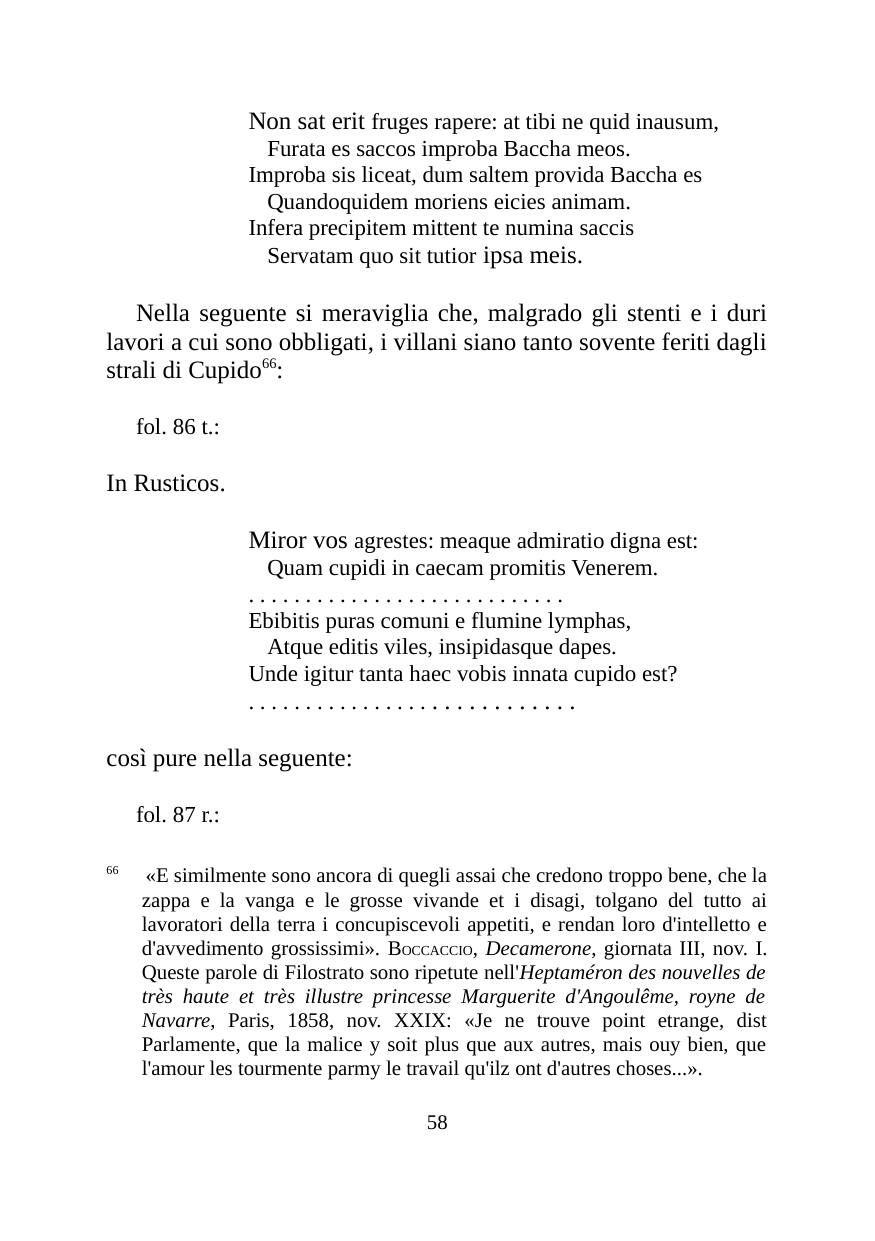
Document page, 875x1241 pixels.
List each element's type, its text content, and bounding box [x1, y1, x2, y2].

text Furata es saccos improba Baccha meos. [237, 135, 768, 161]
text Non sat erit fruges rapere: at tibi ne quid inausum, [219, 106, 768, 135]
text In Rusticos. [106, 468, 768, 497]
text . . . . . . . . . . . . . . . . . . . . . . . . . . . . [219, 686, 768, 715]
text Servatam quo sit tutior ipsa meis. [237, 240, 768, 269]
text Miror vos agrestes: meaque admiratio digna est: [219, 526, 768, 554]
text fol. 87 r.: [106, 801, 768, 827]
text Unde igitur tanta haec vobis innata cupido est? [219, 660, 768, 686]
text Improba sis liceat, dum saltem provida Baccha es [219, 161, 768, 188]
text Atque editis viles, insipidasque dapes. [237, 633, 768, 660]
text Nella seguente si meraviglia che, malgrado gli stenti e i duri lavori a cui sono obbligati, i villani siano tanto sovente feriti dagli strali di Cupido: [106, 298, 768, 384]
text così pure nella seguente: [106, 743, 768, 772]
text . . . . . . . . . . . . . . . . . . . . . . . . . . . . [219, 581, 768, 607]
text Quam cupidi in caecam promitis Venerem. [237, 554, 768, 581]
text «E similmente sono ancora di quegli assai che credono troppo bene, che la zappa e la vanga e le grosse vivande et i disagi, tolgano del tutto ai lavoratori della terra i concupiscevoli appetiti, e rendan loro d'intelletto e d'avvedimento grossissimi». Boccaccio, Decamerone, giornata III, nov. I. Queste parole di Filostrato sono ripetute nell'Heptaméron des nouvelles de très haute et très illustre princesse Marguerite d'Angoulême, royne de Navarre, Paris, 1858, nov. XXIX: «Je ne trouve point etrange, dist Parlamente, que la malice y soit plus que aux autres, mais ouy bien, que l'amour les tourmente parmy le travail qu'ilz ont d'autres choses...». [106, 859, 768, 1080]
text Quandoquidem moriens eicies animam. [237, 188, 768, 214]
text Infera precipitem mittent te numina saccis [219, 214, 768, 240]
text fol. 86 t.: [106, 413, 768, 439]
text Ebibitis puras comuni e flumine lymphas, [219, 607, 768, 633]
